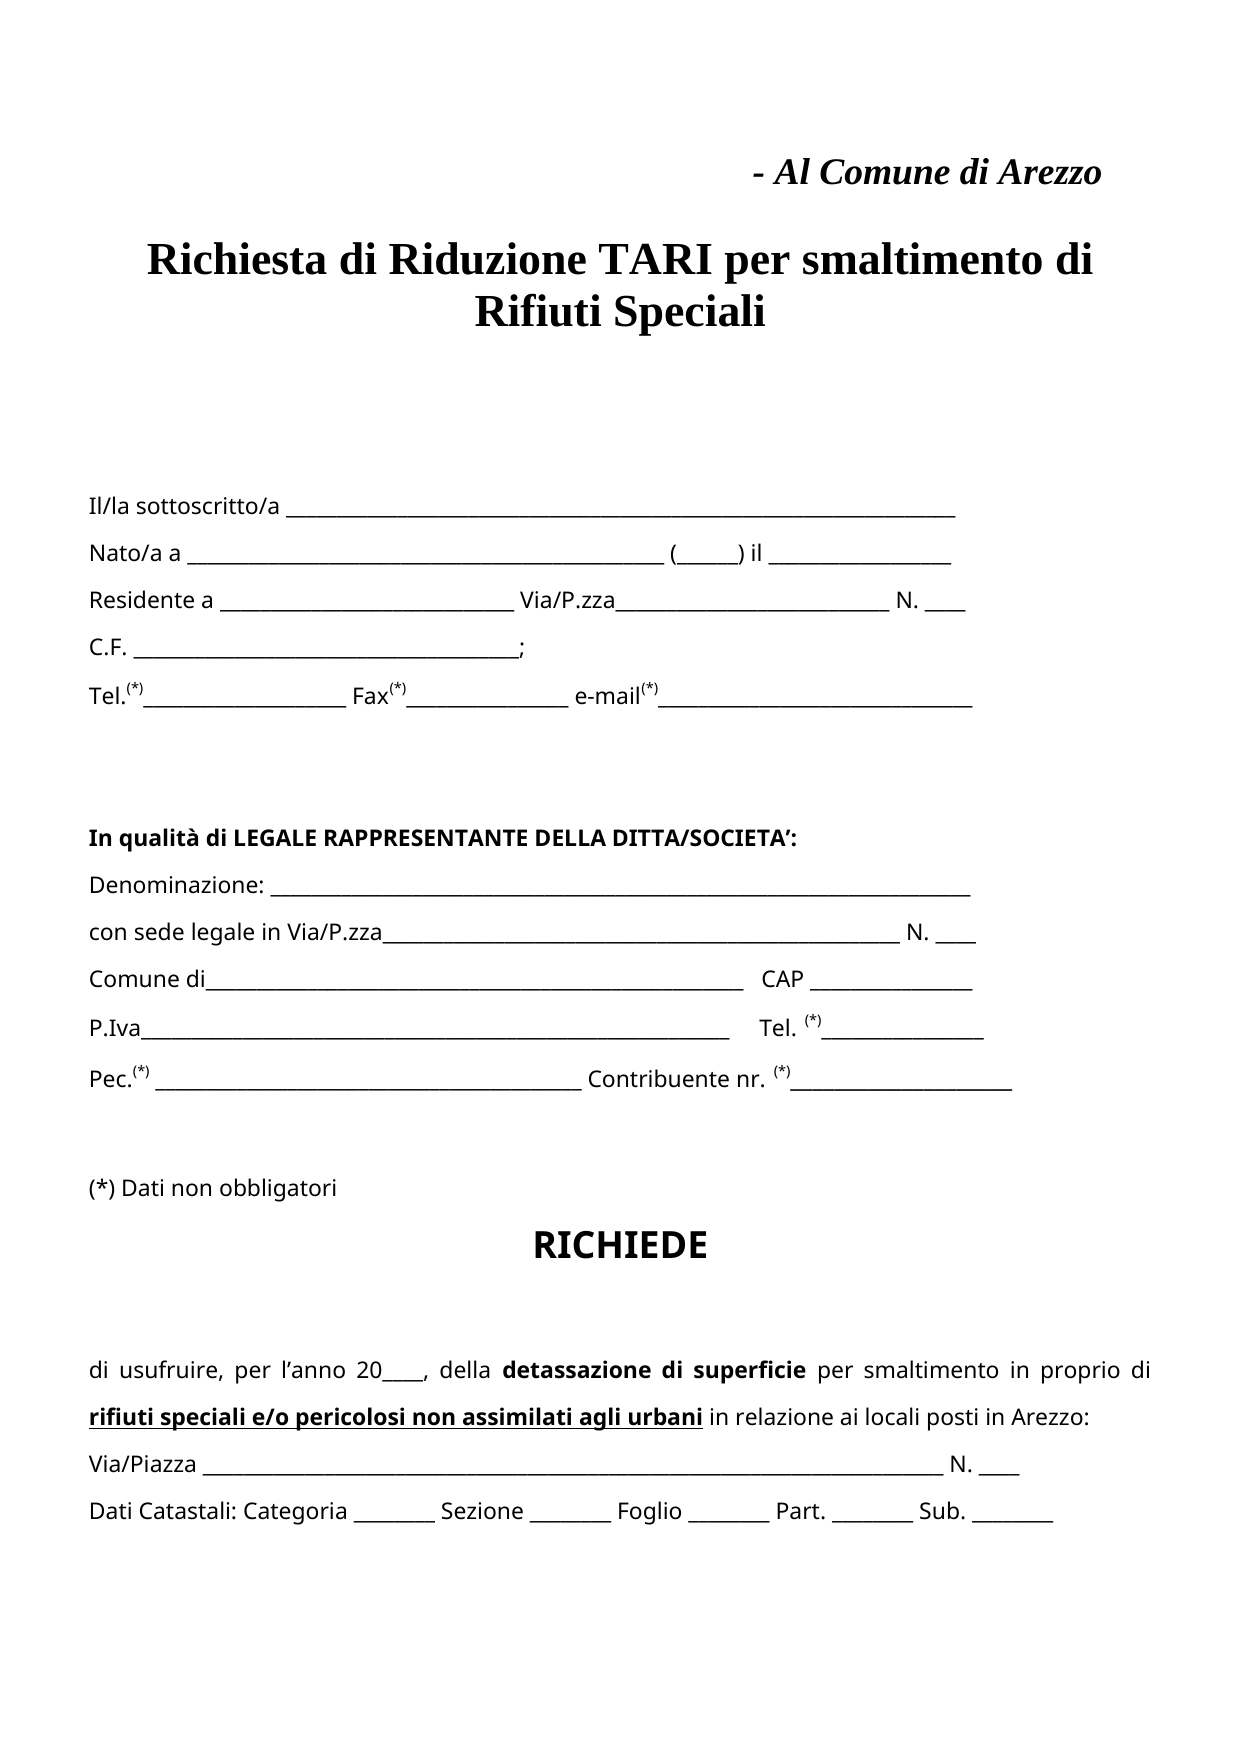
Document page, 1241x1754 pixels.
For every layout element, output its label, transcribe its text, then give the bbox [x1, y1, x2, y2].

text P.Iva__________________________________________________________ Tel. (*)________________ [89, 1010, 1152, 1044]
text - Al Comune di Arezzo [752, 150, 1152, 193]
text Comune di_____________________________________________________ CAP ________________ [89, 963, 1152, 994]
text Nato/a a _______________________________________________ (______) il __________________ [89, 537, 1152, 568]
text In qualità di LEGALE RAPPRESENTANTE DELLA DITTA/SOCIETA’: [89, 822, 1152, 854]
text Pec.(*) __________________________________________ Contribuente nr. (*)____________________ [89, 1061, 1152, 1095]
text RICHIEDE [89, 1218, 1152, 1269]
text Tel.(*)____________________ Fax(*)________________ e-mail(*)_______________________________ [89, 678, 1152, 712]
text Denominazione: _____________________________________________________________________ [89, 869, 1152, 901]
text Richiesta di Riduzione TARI per smaltimento di Rifiuti Speciali [89, 231, 1152, 337]
text di usufruire, per l’anno 20____, della detassazione di superficie per smaltimento in proprio di rifiuti speciali e/o pericolosi non assimilati agli urbani in relazione ai locali posti in Arezzo: [89, 1354, 1152, 1432]
text Il/la sottoscritto/a __________________________________________________________________ [89, 490, 1152, 521]
text Residente a _____________________________ Via/P.zza___________________________ N. ____ [89, 584, 1152, 615]
text con sede legale in Via/P.zza___________________________________________________ N. ____ [89, 916, 1152, 947]
text Via/Piazza _________________________________________________________________________ N. ____ [89, 1448, 1152, 1479]
text (*) Dati non obbligatori [89, 1171, 1152, 1203]
text C.F. ______________________________________; [89, 631, 1152, 662]
text Dati Catastali: Categoria ________ Sezione ________ Foglio ________ Part. ________ Sub. ________ [89, 1495, 1152, 1526]
